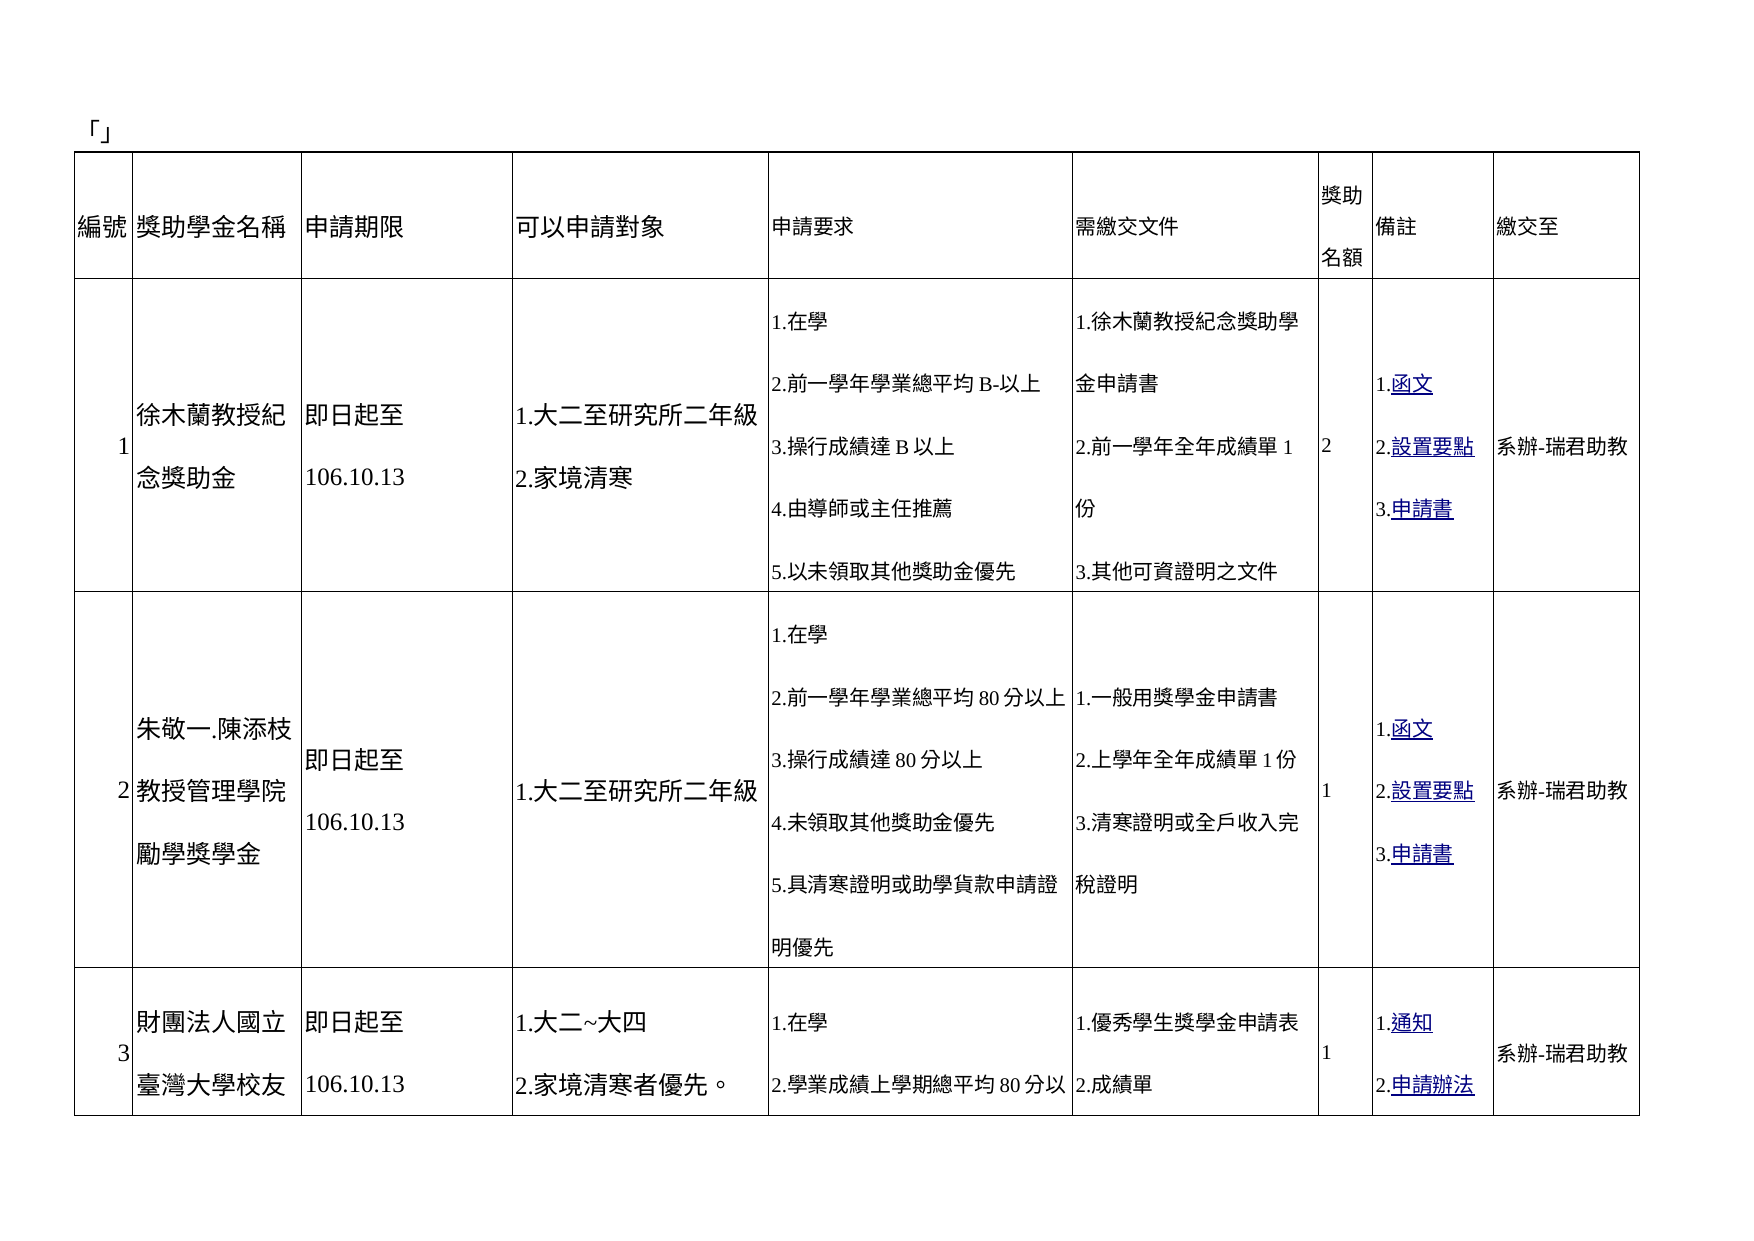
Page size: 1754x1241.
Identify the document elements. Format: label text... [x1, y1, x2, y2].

table_header 繳交至 [1494, 153, 1639, 277]
table_cell 1 [75, 279, 132, 591]
table_cell 即日起至106.10.13 [302, 592, 512, 967]
table_header 可以申請對象 [513, 153, 768, 277]
table_cell 系辦-瑞君助教 [1494, 592, 1639, 967]
table_header 需繳交文件 [1073, 153, 1318, 277]
text 「」 [75, 89, 1679, 151]
table_cell 朱敬一.陳添枝教授管理學院勵學獎學金 [133, 592, 301, 967]
table_cell 1.在學 2.前一學年學業總平均80分以上 3.操行成績達80分以上 4.未領取其他獎助金優先 5.具清寒證明或助學貨款申請證明優先 [769, 592, 1072, 967]
table_cell 3 [75, 968, 132, 1115]
table_cell 1.徐木蘭教授紀念獎助學金申請書 2.前一學年全年成績單1份 3.其他可資證明之文件 [1073, 279, 1318, 591]
table_cell 1.在學 2.學業成績上學期總平均80分以 [769, 968, 1072, 1115]
table_cell 1.函文 2.設置要點 3.申請書 [1373, 592, 1493, 967]
table_cell 系辦-瑞君助教 [1494, 968, 1639, 1115]
table_cell 即日起至106.10.13 [302, 279, 512, 591]
table_header 申請要求 [769, 153, 1072, 277]
table_cell 1 [1319, 968, 1372, 1115]
table_header 獎助名額 [1319, 153, 1372, 277]
table_cell 即日起至106.10.13 [302, 968, 512, 1115]
table_cell 徐木蘭教授紀念獎助金 [133, 279, 301, 591]
table_cell 1.在學 2.前一學年學業總平均B-以上 3.操行成績達B以上 4.由導師或主任推薦 5.以未領取其他獎助金優先 [769, 279, 1072, 591]
table_cell 1.函文 2.設置要點 3.申請書 [1373, 279, 1493, 591]
table_cell 2 [1319, 279, 1372, 591]
table_cell 1.一般用獎學金申請書 2.上學年全年成績單1份 3.清寒證明或全戶收入完稅證明 [1073, 592, 1318, 967]
table_cell 系辦-瑞君助教 [1494, 279, 1639, 591]
table_cell 1 [1319, 592, 1372, 967]
table_cell 1.優秀學生獎學金申請表 2.成績單 [1073, 968, 1318, 1115]
table_cell 1.通知 2.申請辦法 [1373, 968, 1493, 1115]
table_cell 財團法人國立臺灣大學校友 [133, 968, 301, 1115]
table_cell 1.大二~大四 2.家境清寒者優先。 [513, 968, 768, 1115]
table_cell 1.大二至研究所二年級 2.家境清寒 [513, 279, 768, 591]
table_header 備註 [1373, 153, 1493, 277]
table_cell 2 [75, 592, 132, 967]
table_header 獎助學金名稱 [133, 153, 301, 277]
table_header 申請期限 [302, 153, 512, 277]
table_header 編號 [75, 153, 132, 277]
table_cell 1.大二至研究所二年級 [513, 592, 768, 967]
